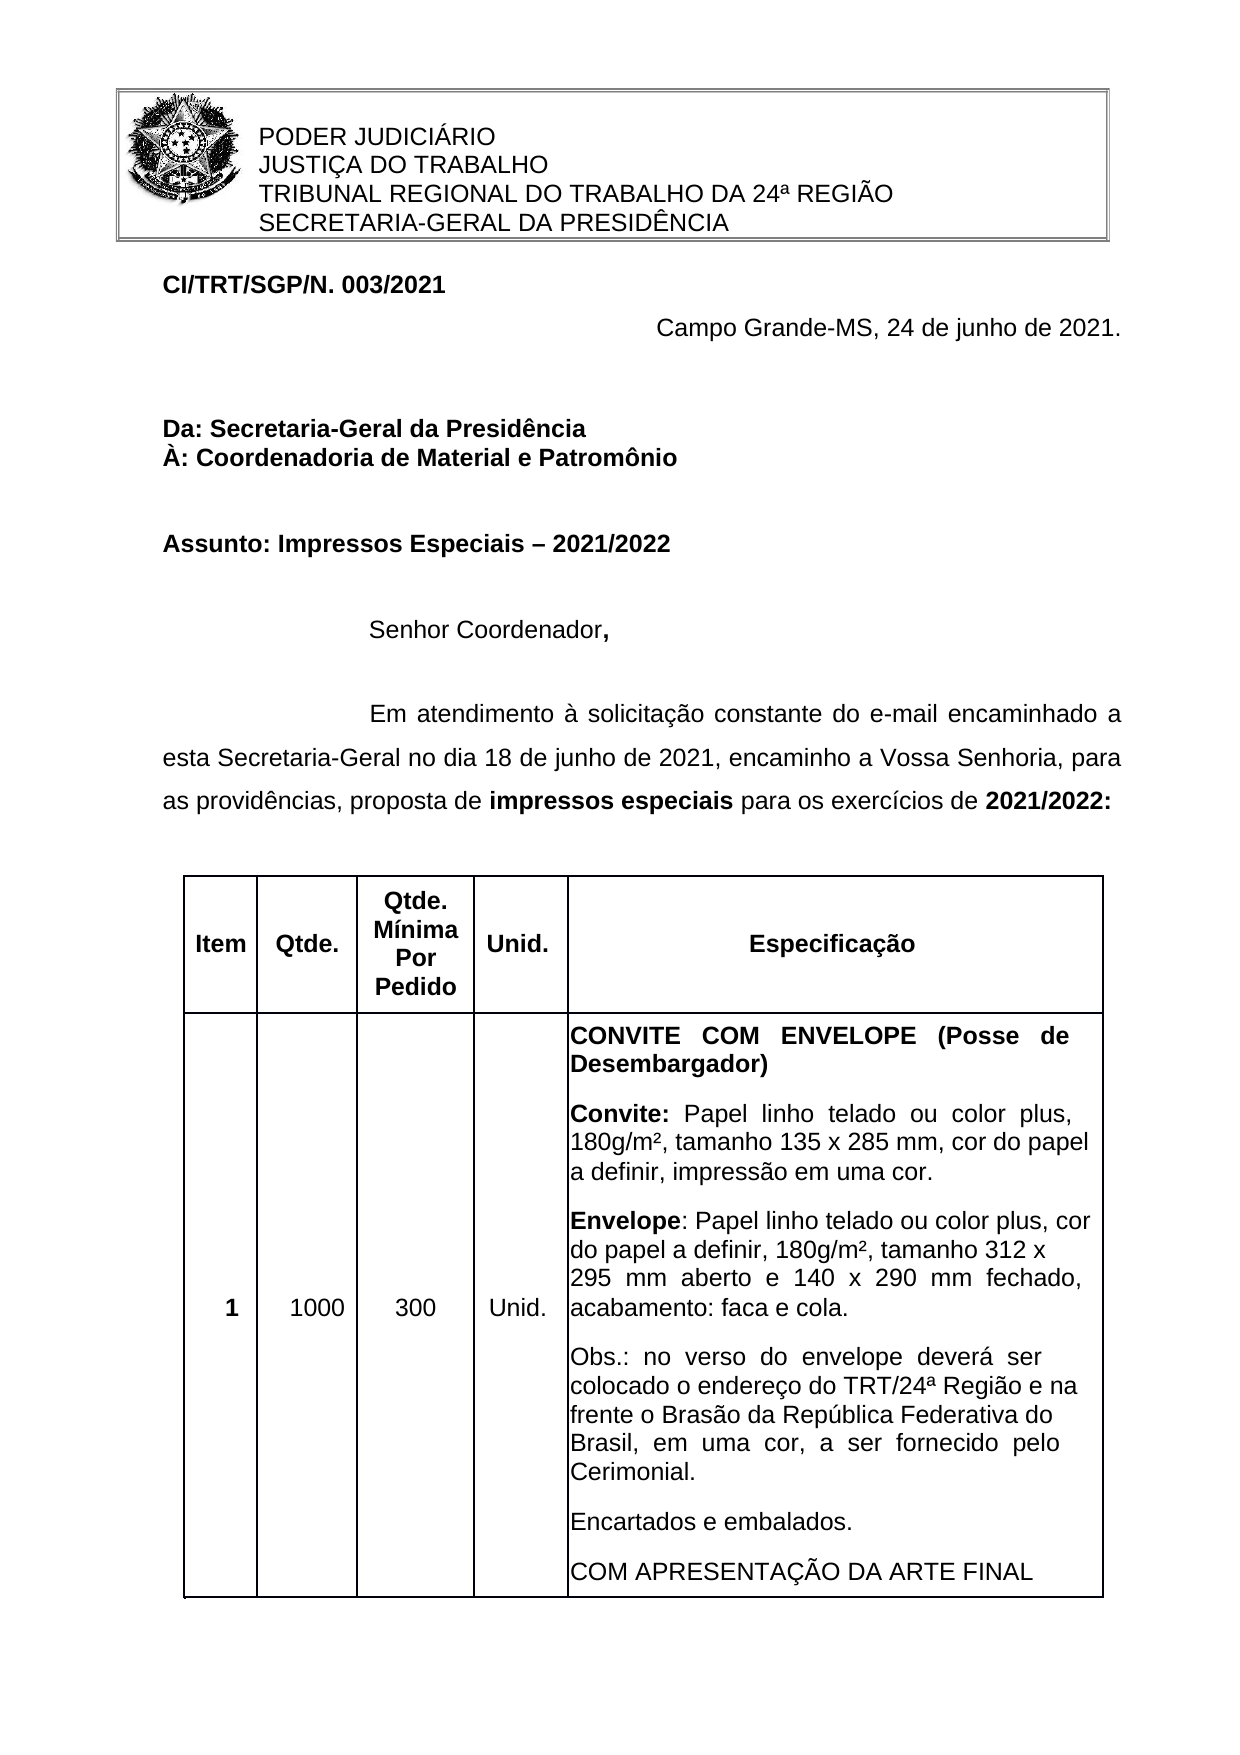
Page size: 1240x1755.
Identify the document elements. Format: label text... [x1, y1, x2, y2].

table_cell [258, 1014, 356, 1049]
table_header [569, 877, 1102, 915]
table_cell [475, 1156, 567, 1185]
table_cell [358, 1014, 473, 1049]
table_cell [475, 1457, 567, 1486]
text PODER JUDICIÁRIO [1110, 121, 1123, 150]
table_cell [358, 1078, 473, 1128]
table_cell [358, 1585, 473, 1596]
table_cell [475, 1321, 567, 1371]
table_cell [475, 1235, 567, 1264]
table_cell [475, 1536, 567, 1585]
table_cell [258, 1156, 356, 1185]
table_cell [258, 1457, 356, 1486]
table_cell [358, 1321, 473, 1371]
text À: Coordenadoria de Material e Patromônio [162, 442, 1123, 471]
table_cell [258, 972, 356, 1001]
table_cell [475, 1400, 567, 1429]
table_cell [258, 1486, 356, 1536]
table_cell acabamento: faca e cola. [569, 1293, 1102, 1321]
table_cell [358, 1001, 473, 1012]
table_cell [258, 1536, 356, 1585]
table_cell [258, 1001, 356, 1012]
table_cell 180g/m², tamanho 135 x 285 mm, cor do papel [569, 1128, 1102, 1156]
table_cell Mínima [358, 915, 473, 943]
table_cell [258, 1585, 356, 1596]
table_cell do papel a definir, 180g/m², tamanho 312 x [569, 1235, 1102, 1264]
table_cell [185, 1156, 256, 1185]
table_cell 1 [185, 1264, 256, 1321]
table_cell Envelope: Papel linho telado ou color plus, cor [569, 1185, 1102, 1235]
table_cell [258, 1400, 356, 1429]
table_cell Convite: Papel linho telado ou color plus, [569, 1078, 1102, 1128]
table_cell Pedido [358, 972, 473, 1001]
table_cell [475, 1429, 567, 1457]
table_cell [185, 1128, 256, 1156]
table_cell [358, 1156, 473, 1185]
table_cell [258, 1429, 356, 1457]
table_cell [185, 1049, 256, 1078]
table_cell [185, 1429, 256, 1457]
table_cell 300 [358, 1264, 473, 1321]
table_cell [475, 1585, 567, 1596]
table_header Qtde. [358, 877, 473, 915]
table_cell [475, 1486, 567, 1536]
table_cell [358, 1400, 473, 1429]
table_cell frente o Brasão da República Federativa do [569, 1400, 1102, 1429]
table_cell 1000 [258, 1264, 356, 1321]
table_cell Brasil, em uma cor, a ser fornecido pelo [569, 1429, 1102, 1457]
table_cell [358, 1371, 473, 1400]
table_cell [258, 1078, 356, 1128]
table_cell [475, 1001, 567, 1012]
table_cell [475, 958, 567, 972]
table_cell [358, 1429, 473, 1457]
table_cell CONVITE COM ENVELOPE (Posse de [569, 1014, 1102, 1049]
table_cell [258, 1371, 356, 1400]
table_cell [185, 1078, 256, 1128]
table_cell [258, 1128, 356, 1156]
table_cell [358, 1457, 473, 1486]
table_cell 295 mm aberto e 140 x 290 mm fechado, [569, 1264, 1102, 1292]
table_cell [358, 1486, 473, 1536]
table_cell [358, 1185, 473, 1235]
table_cell Especificação [569, 915, 1102, 958]
table_cell [358, 1049, 473, 1078]
table_cell [185, 1585, 256, 1596]
table_header [258, 877, 356, 915]
table_cell [475, 1185, 567, 1235]
table_header [475, 877, 567, 915]
table_cell [475, 1371, 567, 1400]
table_cell [185, 972, 256, 1001]
table_cell [358, 1128, 473, 1156]
table_header [185, 877, 256, 915]
table_cell Por [358, 944, 473, 972]
table_cell [475, 1078, 567, 1128]
table_cell [185, 1235, 256, 1264]
table_cell [258, 958, 356, 972]
table_cell Item [185, 915, 256, 958]
table_cell [358, 1235, 473, 1264]
text Da: Secretaria-Geral da Presidência [162, 414, 1123, 442]
table_cell Cerimonial. [569, 1457, 1102, 1486]
table_cell Unid. [475, 1264, 567, 1321]
table_cell [185, 1486, 256, 1536]
table_cell colocado o endereço do TRT/24ª Região e na [569, 1371, 1102, 1400]
table_cell [358, 1536, 473, 1585]
text Em atendimento à solicitação constante do e-mail encaminhado a esta Secretaria-Geral no dia 18 de junho de 2021, encaminho a Vossa Senhoria, para as providências, proposta de impressos especiais para os exercícios de 2021/2022: [162, 699, 1123, 814]
table_cell Obs.: no verso do envelope deverá ser [569, 1321, 1102, 1371]
table_cell [569, 1001, 1102, 1012]
text Assunto: Impressos Especiais – 2021/2022 [162, 529, 1123, 557]
table_cell [185, 958, 256, 972]
table_cell [258, 1049, 356, 1078]
picture [115, 88, 1110, 240]
table_cell Qtde. [258, 915, 356, 958]
table_cell [185, 1321, 256, 1371]
table_cell Desembargador) [569, 1049, 1102, 1078]
table_cell [569, 1585, 1102, 1596]
text Senhor Coordenador, [369, 615, 1123, 644]
table_cell Unid. [475, 915, 567, 958]
table_cell [185, 1185, 256, 1235]
table_cell [185, 1457, 256, 1486]
text CI/TRT/SGP/N. 003/2021 [162, 270, 1123, 299]
table_cell [475, 1014, 567, 1049]
table_cell [185, 1400, 256, 1429]
table_cell [185, 1371, 256, 1400]
table_cell [185, 1014, 256, 1049]
text Campo Grande-MS, 24 de junho de 2021. [656, 313, 1123, 342]
table_cell [569, 972, 1102, 1001]
table_cell [475, 1128, 567, 1156]
table_cell [569, 958, 1102, 972]
table_cell [475, 972, 567, 1001]
table_cell [258, 1321, 356, 1371]
table_cell COM APRESENTAÇÃO DA ARTE FINAL [569, 1536, 1102, 1585]
table_cell [258, 1185, 356, 1235]
table_cell [185, 1001, 256, 1012]
table_cell Encartados e embalados. [569, 1486, 1102, 1536]
table_cell [475, 1049, 567, 1078]
table_cell a definir, impressão em uma cor. [569, 1156, 1102, 1185]
table_cell [185, 1536, 256, 1585]
table_cell [258, 1235, 356, 1264]
